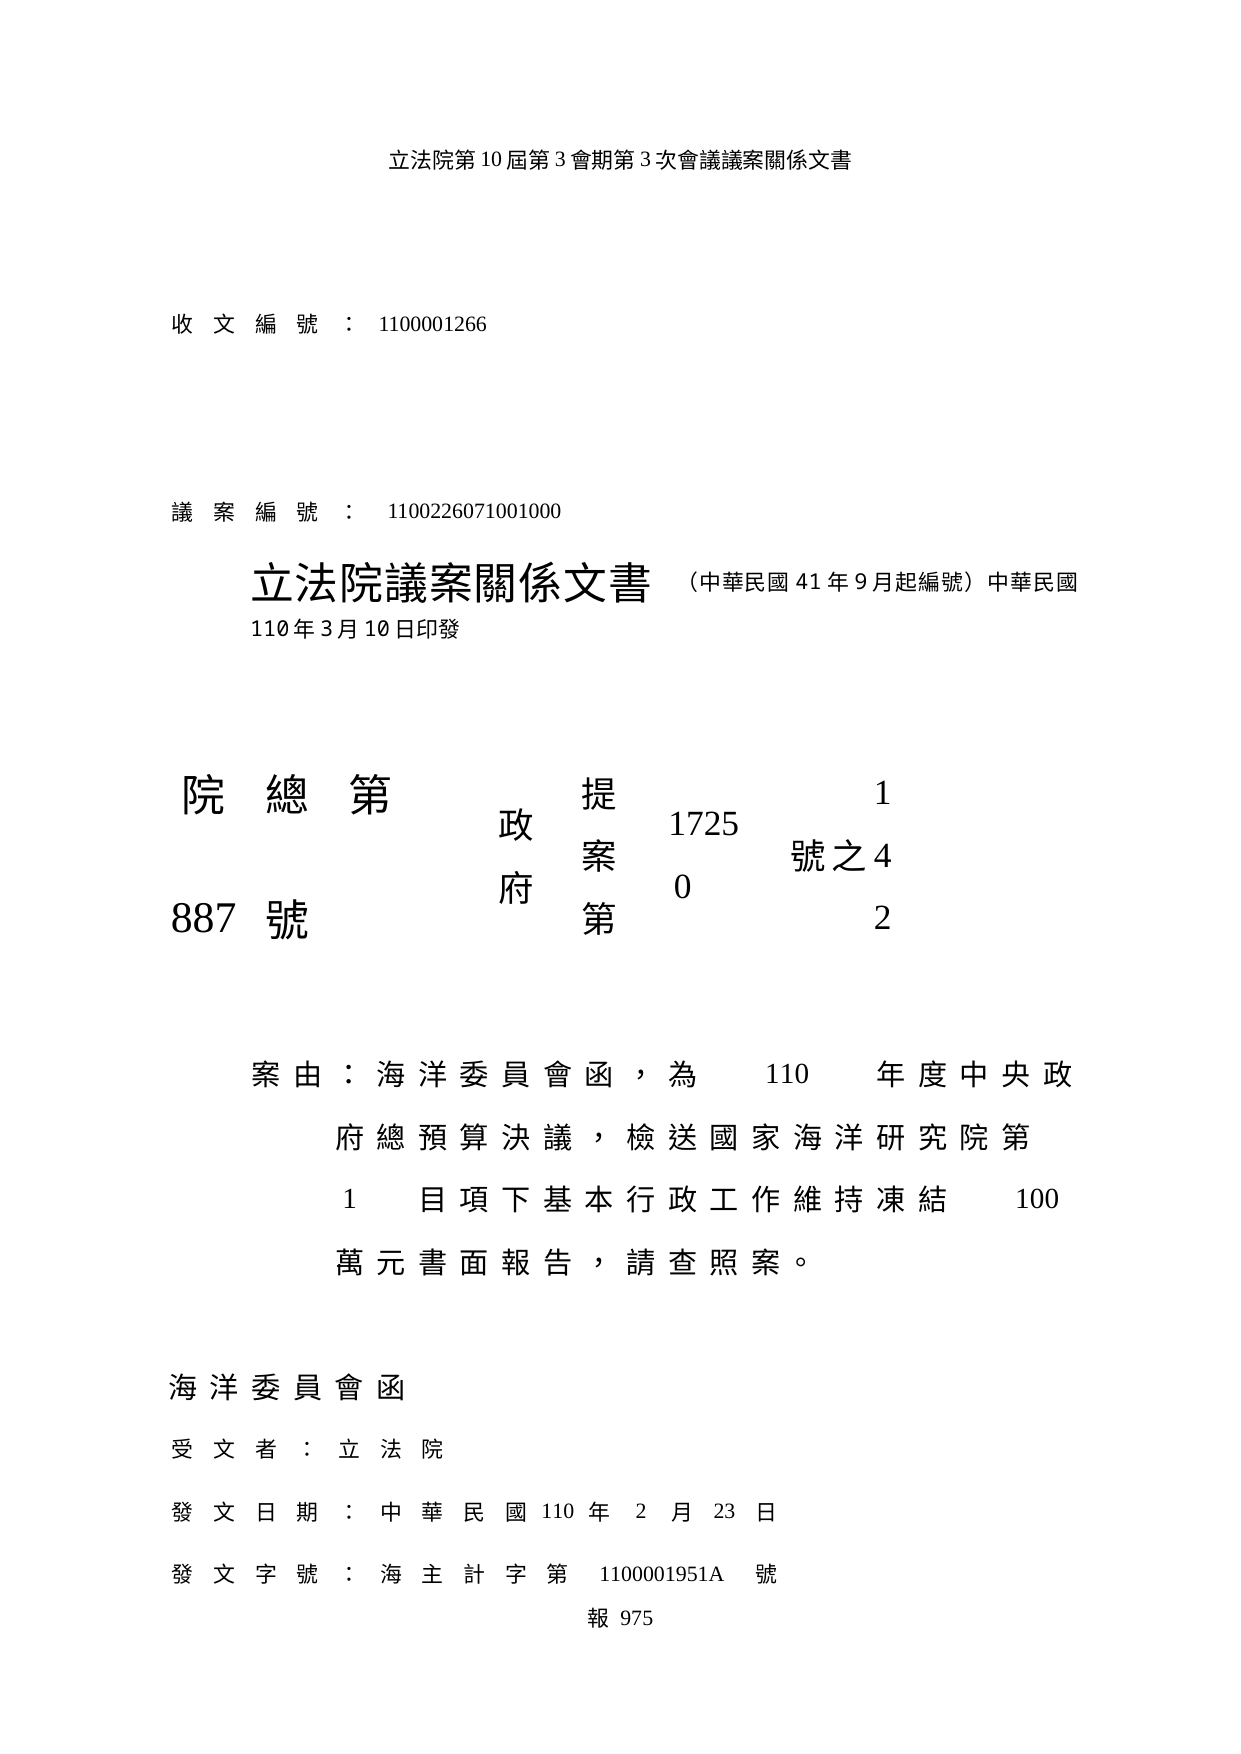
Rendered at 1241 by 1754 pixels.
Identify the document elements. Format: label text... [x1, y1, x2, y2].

table_header 院總第887號 [162, 719, 425, 969]
table_header 之 [794, 719, 830, 969]
text 發文字號：海主計字第1100001951A號 [162, 1531, 1078, 1594]
text 受文者：立法院 [162, 1406, 1078, 1469]
text 議案編號：1100226071001000 [162, 406, 1078, 531]
table_header 142 [830, 719, 895, 969]
text 發文日期：中華民國110年2月23日 [162, 1469, 1078, 1531]
text 收文編號：1100001266 [162, 219, 1078, 344]
text 海洋委員會函 [162, 1344, 1078, 1406]
table_header 號 [759, 719, 794, 969]
table_header 提案第 [540, 719, 646, 969]
table_header 17250 [646, 719, 759, 969]
table_header 政府 [425, 719, 540, 969]
text 案由：海洋委員會函，為110年度中央政府總預算決議，檢送國家海洋研究院第1目項下基本行政工作維持凍結100萬元書面報告，請查照案。 [217, 1031, 1078, 1281]
text 立法院議案關係文書 （中華民國41年9月起編號）中華民國110年3月10日印發 [250, 549, 1078, 644]
